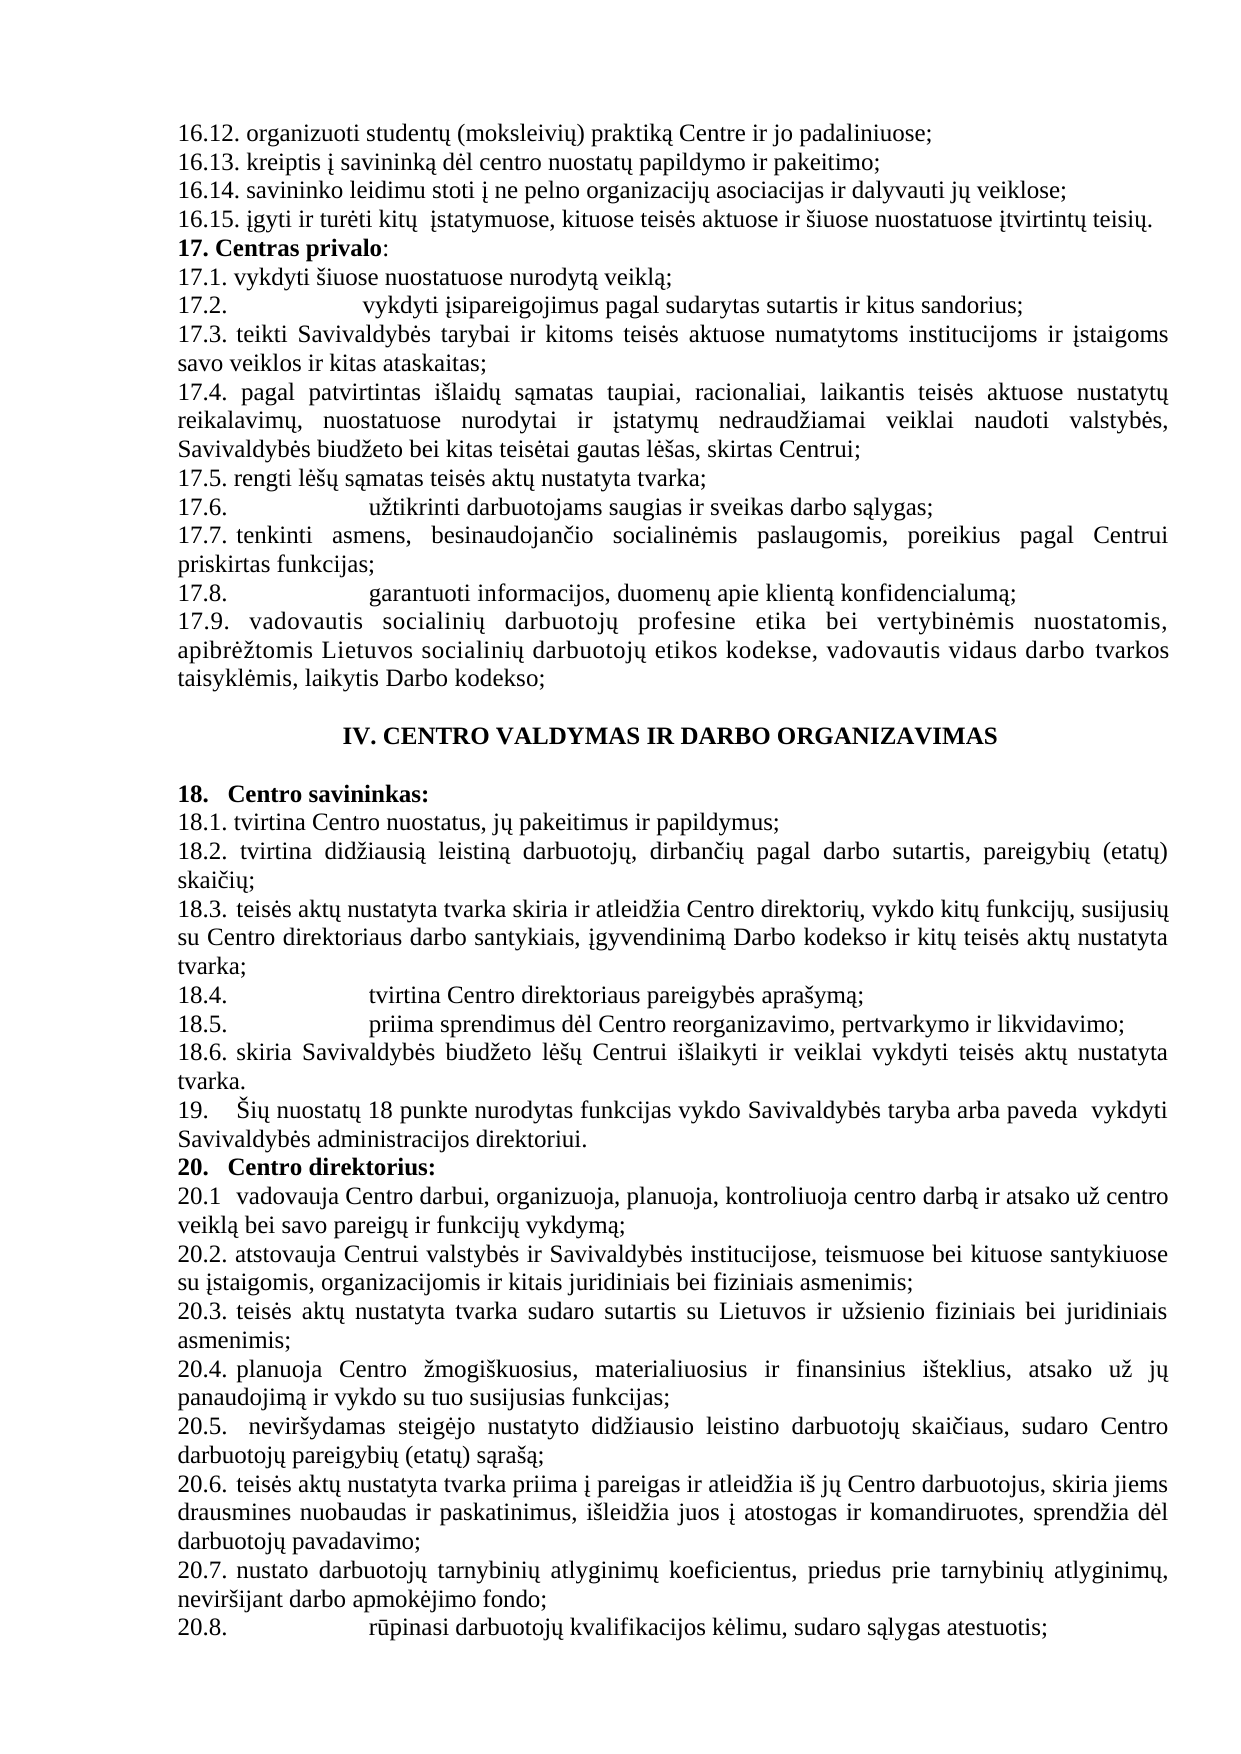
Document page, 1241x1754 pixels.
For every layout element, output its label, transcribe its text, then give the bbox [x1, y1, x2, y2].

text IV. CENTRO VALDYMAS IR DARBO ORGANIZAVIMAS [177, 721, 1169, 750]
text 16.14. savininko leidimu stoti į ne pelno organizacijų asociacijas ir dalyvauti jų veiklose; [177, 176, 1169, 204]
text 17. Centras privalo: [177, 233, 1169, 262]
text 16.12. organizuoti studentų (moksleivių) praktiką Centre ir jo padaliniuose; [177, 118, 1169, 147]
text 18.5. priima sprendimus dėl Centro reorganizavimo, pertvarkymo ir likvidavimo; [177, 1009, 1169, 1037]
text 20.2. atstovauja Centrui valstybės ir Savivaldybės institucijose, teismuose bei kituose santykiuose su įstaigomis, organizacijomis ir kitais juridiniais bei fiziniais asmenimis; [177, 1239, 1169, 1296]
text 18.2. tvirtina didžiausią leistiną darbuotojų, dirbančių pagal darbo sutartis, pareigybių (etatų) skaičių; [177, 836, 1169, 894]
text 20.5. neviršydamas steigėjo nustatyto didžiausio leistino darbuotojų skaičiaus, sudaro Centro darbuotojų pareigybių (etatų) sąrašą; [177, 1411, 1169, 1469]
text 20. Centro direktorius: [177, 1152, 1169, 1181]
text 20.6. teisės aktų nustatyta tvarka priima į pareigas ir atleidžia iš jų Centro darbuotojus, skiria jiems drausmines nuobaudas ir paskatinimus, išleidžia juos į atostogas ir komandiruotes, sprendžia dėl darbuotojų pavadavimo; [177, 1469, 1169, 1555]
text 16.13. kreiptis į savininką dėl centro nuostatų papildymo ir pakeitimo; [177, 147, 1169, 176]
text 17.4. pagal patvirtintas išlaidų sąmatas taupiai, racionaliai, laikantis teisės aktuose nustatytų reikalavimų, nuostatuose nurodytai ir įstatymų nedraudžiamai veiklai naudoti valstybės, Savivaldybės biudžeto bei kitas teisėtai gautas lėšas, skirtas Centrui; [177, 377, 1169, 463]
text 17.2. vykdyti įsipareigojimus pagal sudarytas sutartis ir kitus sandorius; [177, 291, 1169, 319]
text 17.8. garantuoti informacijos, duomenų apie klientą konfidencialumą; [177, 578, 1169, 607]
text 19. Šių nuostatų 18 punkte nurodytas funkcijas vykdo Savivaldybės taryba arba paveda vykdyti Savivaldybės administracijos direktoriui. [177, 1095, 1169, 1152]
text 17.9. vadovautis socialinių darbuotojų profesine etika bei vertybinėmis nuostatomis, apibrėžtomis Lietuvos socialinių darbuotojų etikos kodekse, vadovautis vidaus darbo tvarkos taisyklėmis, laikytis Darbo kodekso; [177, 607, 1169, 692]
text 17.3. teikti Savivaldybės tarybai ir kitoms teisės aktuose numatytoms institucijoms ir įstaigoms savo veiklos ir kitas ataskaitas; [177, 319, 1169, 377]
text 17.5. rengti lėšų sąmatas teisės aktų nustatyta tvarka; [177, 463, 1169, 492]
text 20.8. rūpinasi darbuotojų kvalifikacijos kėlimu, sudaro sąlygas atestuotis; [177, 1612, 1169, 1641]
text 18.4. tvirtina Centro direktoriaus pareigybės aprašymą; [177, 980, 1169, 1009]
text 17.1. vykdyti šiuose nuostatuose nurodytą veiklą; [177, 262, 1169, 291]
text 20.7. nustato darbuotojų tarnybinių atlyginimų koeficientus, priedus prie tarnybinių atlyginimų, neviršijant darbo apmokėjimo fondo; [177, 1555, 1169, 1612]
text 16.15. įgyti ir turėti kitų įstatymuose, kituose teisės aktuose ir šiuose nuostatuose įtvirtintų teisių. [177, 204, 1169, 233]
text 20.4. planuoja Centro žmogiškuosius, materialiuosius ir finansinius išteklius, atsako už jų panaudojimą ir vykdo su tuo susijusias funkcijas; [177, 1354, 1169, 1411]
text 18.6. skiria Savivaldybės biudžeto lėšų Centrui išlaikyti ir veiklai vykdyti teisės aktų nustatyta tvarka. [177, 1037, 1169, 1095]
text 18.3. teisės aktų nustatyta tvarka skiria ir atleidžia Centro direktorių, vykdo kitų funkcijų, susijusių su Centro direktoriaus darbo santykiais, įgyvendinimą Darbo kodekso ir kitų teisės aktų nustatyta tvarka; [177, 894, 1169, 980]
text 17.7. tenkinti asmens, besinaudojančio socialinėmis paslaugomis, poreikius pagal Centrui priskirtas funkcijas; [177, 521, 1169, 578]
text 17.6. užtikrinti darbuotojams saugias ir sveikas darbo sąlygas; [177, 492, 1169, 521]
text 18. Centro savininkas: [177, 779, 1169, 807]
text 18.1. tvirtina Centro nuostatus, jų pakeitimus ir papildymus; [177, 807, 1169, 836]
text 20.1 vadovauja Centro darbui, organizuoja, planuoja, kontroliuoja centro darbą ir atsako už centro veiklą bei savo pareigų ir funkcijų vykdymą; [177, 1181, 1169, 1239]
text 20.3. teisės aktų nustatyta tvarka sudaro sutartis su Lietuvos ir užsienio fiziniais bei juridiniais asmenimis; [177, 1296, 1169, 1354]
